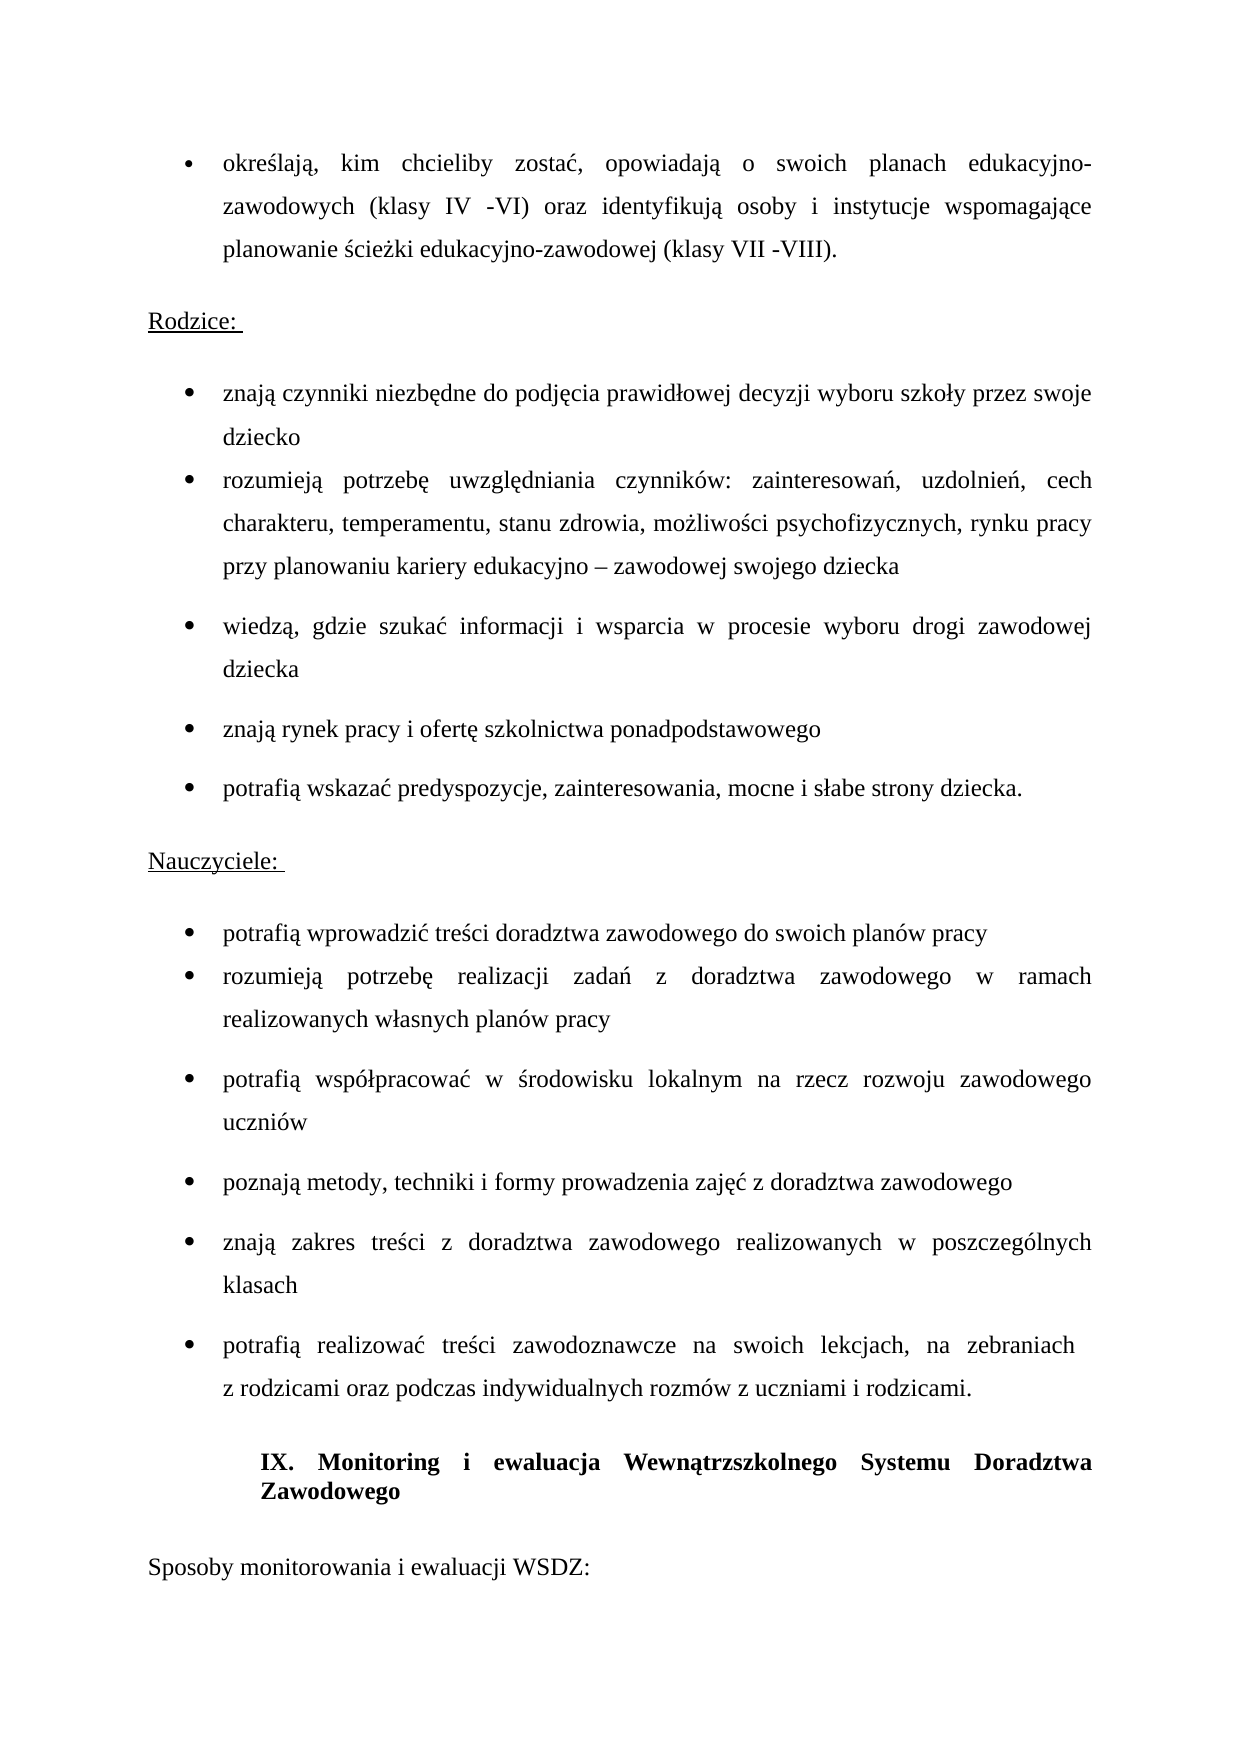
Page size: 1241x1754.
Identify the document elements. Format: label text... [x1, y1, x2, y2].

subtitle Sposoby monitorowania i ewaluacji WSDZ: [148, 1552, 1093, 1580]
list potrafią współpracować w środowisku lokalnym na rzecz rozwoju zawodowego uczniów [185, 1064, 1093, 1136]
list potrafią wprowadzić treści doradztwa zawodowego do swoich planów pracy [185, 918, 1093, 947]
subtitle IX. Monitoring i ewaluacja Wewnątrzszkolnego Systemu Doradztwa Zawodowego [185, 1447, 1093, 1505]
list rozumieją potrzebę uwzględniania czynników: zainteresowań, uzdolnień, cech charakteru, temperamentu, stanu zdrowia, możliwości psychofizycznych, rynku pracy przy planowaniu kariery edukacyjno – zawodowej swojego dziecka [185, 465, 1093, 580]
list znają rynek pracy i ofertę szkolnictwa ponadpodstawowego [185, 714, 1093, 742]
list wiedzą, gdzie szukać informacji i wsparcia w procesie wyboru drogi zawodowej dziecka [185, 611, 1093, 683]
list potrafią realizować treści zawodoznawcze na swoich lekcjach, na zebraniach z rodzicami oraz podczas indywidualnych rozmów z uczniami i rodzicami. [185, 1330, 1093, 1402]
list określają, kim chcieliby zostać, opowiadają o swoich planach edukacyjno-zawodowych (klasy IV -VI) oraz identyfikują osoby i instytucje wspomagające planowanie ścieżki edukacyjno-zawodowej (klasy VII -VIII). [185, 148, 1093, 263]
list rozumieją potrzebę realizacji zadań z doradztwa zawodowego w ramach realizowanych własnych planów pracy [185, 961, 1093, 1033]
list poznają metody, techniki i formy prowadzenia zajęć z doradztwa zawodowego [185, 1167, 1093, 1196]
list potrafią wskazać predyspozycje, zainteresowania, mocne i słabe strony dziecka. [185, 773, 1093, 802]
list znają zakres treści z doradztwa zawodowego realizowanych w poszczególnych klasach [185, 1227, 1093, 1299]
list znają czynniki niezbędne do podjęcia prawidłowej decyzji wyboru szkoły przez swoje dziecko [185, 378, 1093, 450]
text Nauczyciele: [148, 846, 1093, 874]
text Rodzice: [148, 306, 1093, 335]
